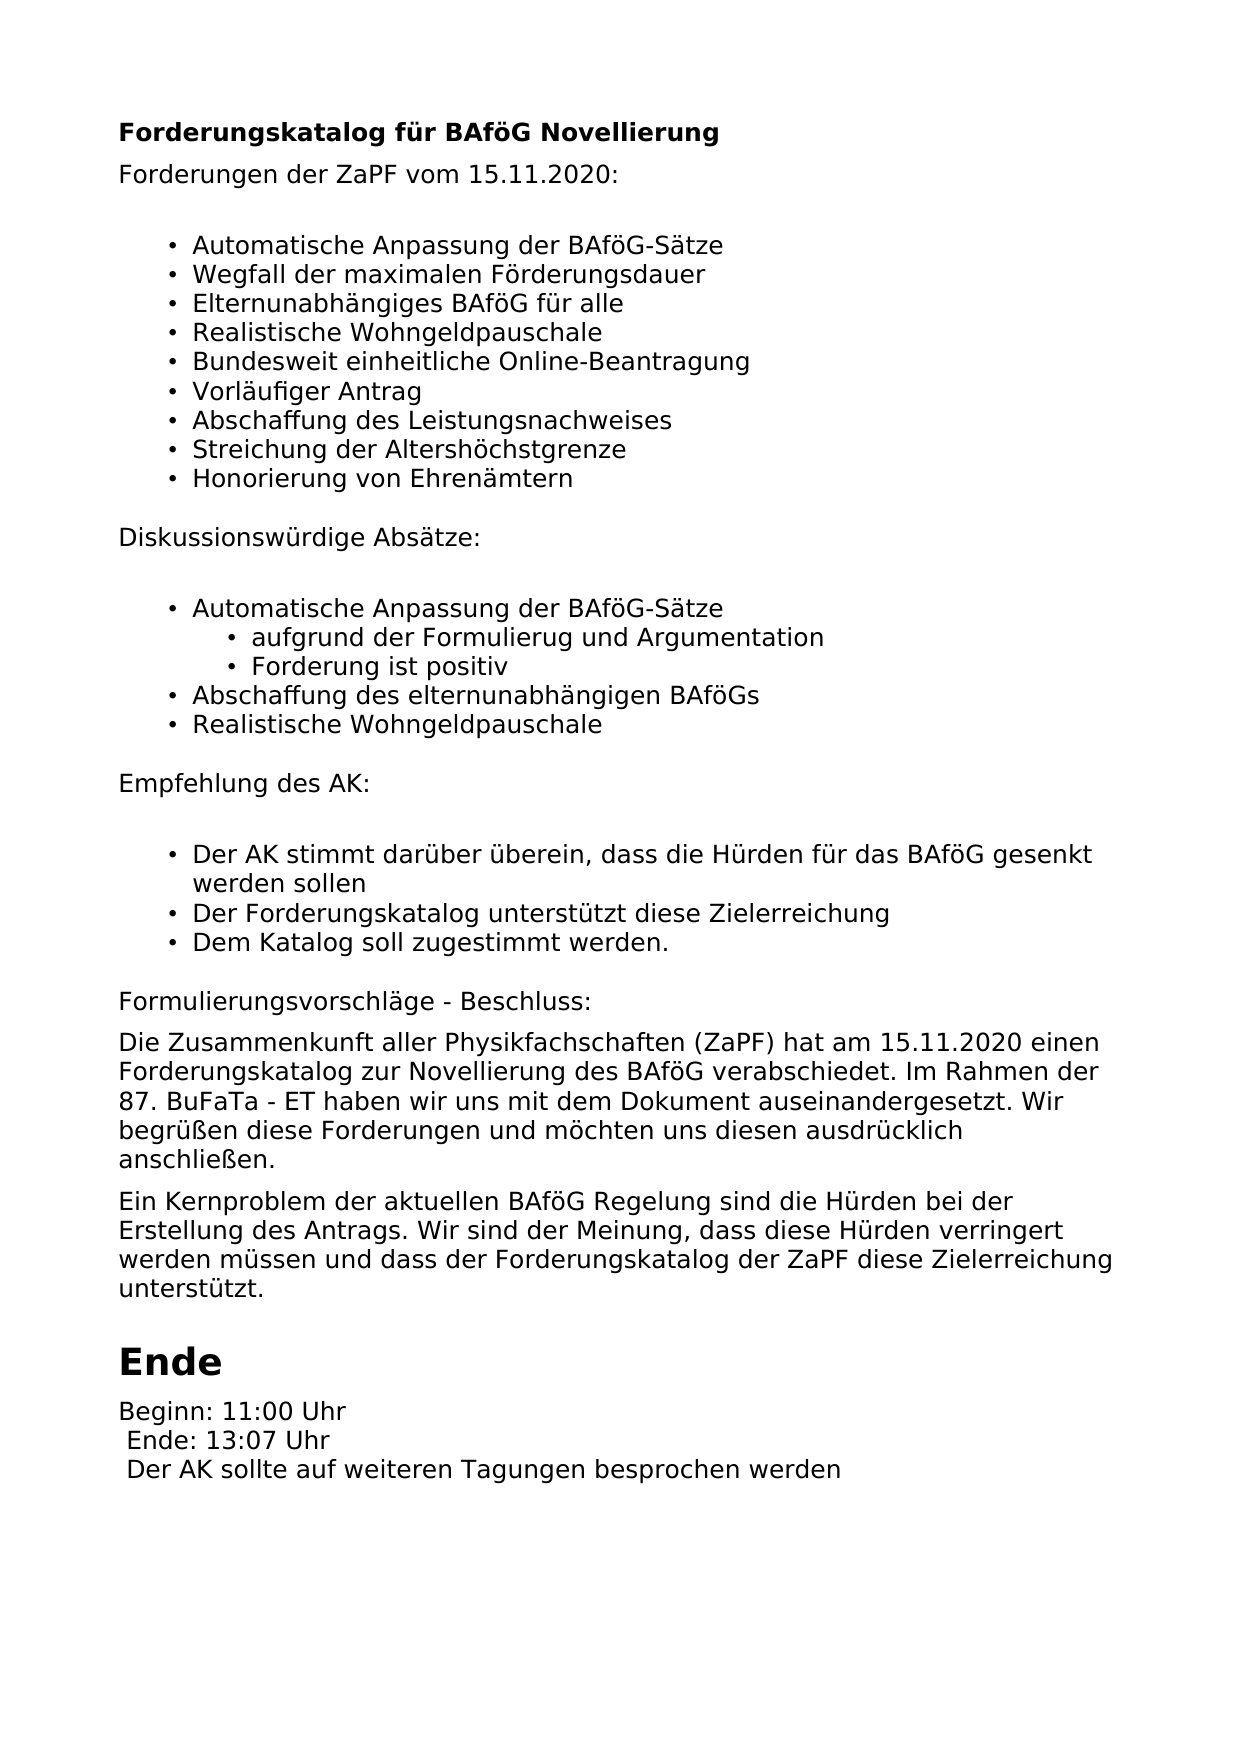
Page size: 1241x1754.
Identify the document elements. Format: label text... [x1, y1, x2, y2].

list Abschaffung des elternunabhängigen BAföGs [177, 682, 1122, 711]
list Automatische Anpassung der BAföG-Sätze [177, 231, 1122, 260]
text Beginn: 11:00 Uhr Ende: 13:07 Uhr Der AK sollte auf weiteren Tagungen besprochen werden [118, 1397, 1122, 1484]
list Der Forderungskatalog unterstützt diese Zielerreichung [177, 899, 1122, 928]
text Diskussionswürdige Absätze: [118, 523, 1122, 552]
subtitle Forderungskatalog für BAföG Novellierung [118, 118, 1122, 147]
list aufgrund der Formulierug und Argumentation [236, 623, 1122, 652]
text Die Zusammenkunft aller Physikfachschaften (ZaPF) hat am 15.11.2020 einen Forderungskatalog zur Novellierung des BAföG verabschiedet. Im Rahmen der 87. BuFaTa - ET haben wir uns mit dem Dokument auseinandergesetzt. Wir begrüßen diese Forderungen und möchten uns diesen ausdrücklich anschließen. [118, 1028, 1122, 1174]
list Abschaffung des Leistungsnachweises [177, 406, 1122, 435]
text Forderungen der ZaPF vom 15.11.2020: [118, 160, 1122, 189]
list Elternunabhängiges BAföG für alle [177, 289, 1122, 318]
list Realistische Wohngeldpauschale [177, 711, 1122, 740]
text Formulierungsvorschläge - Beschluss: [118, 987, 1122, 1016]
text Ein Kernproblem der aktuellen BAföG Regelung sind die Hürden bei der Erstellung des Antrags. Wir sind der Meinung, dass diese Hürden verringert werden müssen und dass der Forderungskatalog der ZaPF diese Zielerreichung unterstützt. [118, 1187, 1122, 1303]
list Forderung ist positiv [236, 652, 1122, 682]
subtitle Ende [118, 1341, 1122, 1384]
list Honorierung von Ehrenämtern [177, 464, 1122, 493]
list Vorläufiger Antrag [177, 377, 1122, 406]
list Der AK stimmt darüber überein, dass die Hürden für das BAföG gesenkt werden sollen [177, 841, 1122, 899]
list Bundesweit einheitliche Online-Beantragung [177, 348, 1122, 377]
list Realistische Wohngeldpauschale [177, 318, 1122, 348]
list Wegfall der maximalen Förderungsdauer [177, 260, 1122, 289]
list Streichung der Altershöchstgrenze [177, 435, 1122, 464]
list Dem Katalog soll zugestimmt werden. [177, 928, 1122, 957]
list Automatische Anpassung der BAföG-Sätze [177, 594, 1122, 623]
text Empfehlung des AK: [118, 769, 1122, 798]
